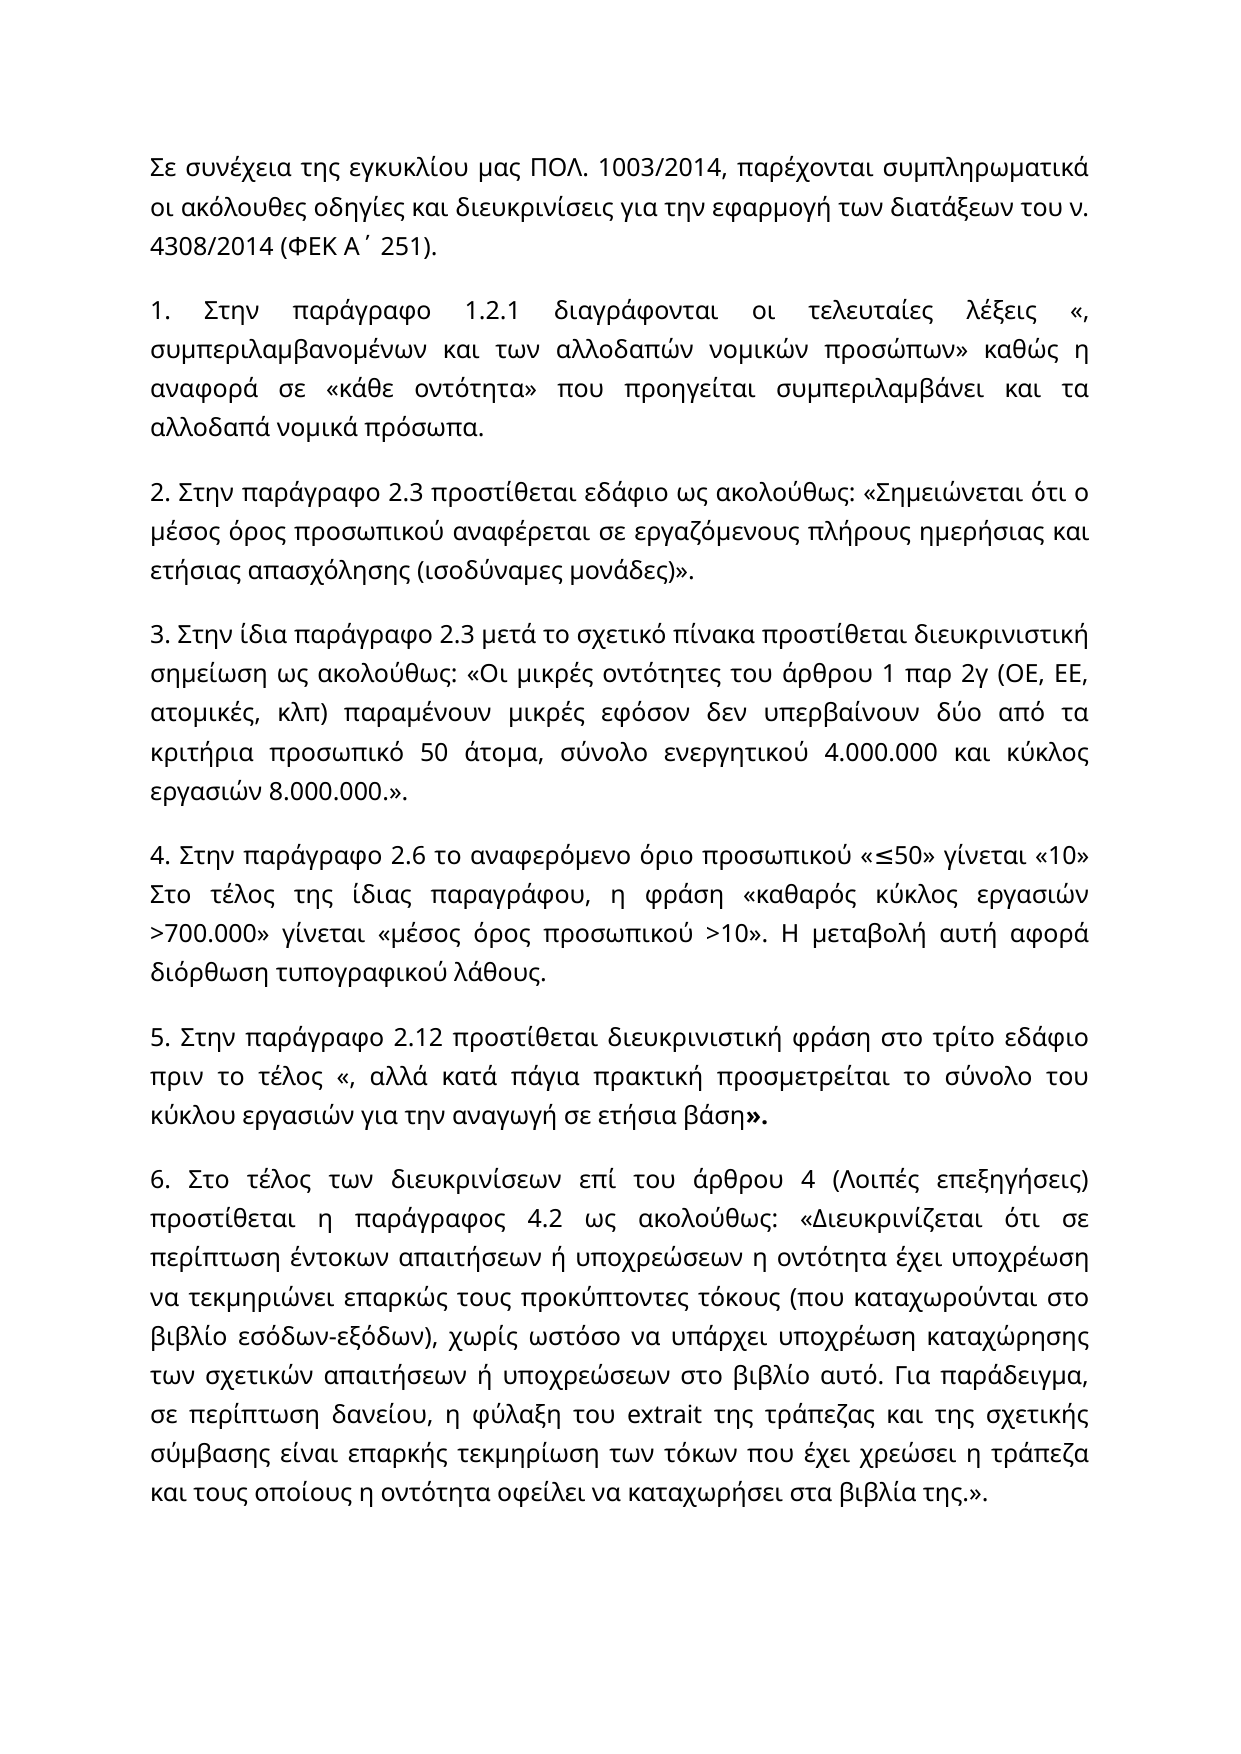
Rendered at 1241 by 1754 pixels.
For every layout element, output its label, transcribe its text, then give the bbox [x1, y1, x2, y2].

text 2. Στην παράγραφο 2.3 προστίθεται εδάφιο ως ακολούθως: «Σημειώνεται ότι ο μέσος όρος προσωπικού αναφέρεται σε εργαζόμενους πλήρους ημερήσιας και ετήσιας απασχόλησης (ισοδύναμες μονάδες)». [150, 474, 1090, 587]
text Σε συνέχεια της εγκυκλίου μας ΠΟΛ. 1003/2014, παρέχονται συμπληρωματικά οι ακόλουθες οδηγίες και διευκρινίσεις για την εφαρμογή των διατάξεων του ν. 4308/2014 (ΦΕΚ Α΄ 251). [150, 150, 1090, 262]
text 5. Στην παράγραφο 2.12 προστίθεται διευκρινιστική φράση στο τρίτο εδάφιο πριν το τέλος «, αλλά κατά πάγια πρακτική προσμετρείται το σύνολο του κύκλου εργασιών για την αναγωγή σε ετήσια βάση». [150, 1019, 1090, 1132]
text 4. Στην παράγραφο 2.6 το αναφερόμενο όριο προσωπικού «≤50» γίνεται «10» Στο τέλος της ίδιας παραγράφου, η φράση «καθαρός κύκλος εργασιών >700.000» γίνεται «μέσος όρος προσωπικού >10». Η μεταβολή αυτή αφορά διόρθωση τυπογραφικού λάθους. [150, 837, 1090, 989]
text 6. Στο τέλος των διευκρινίσεων επί του άρθρου 4 (Λοιπές επεξηγήσεις) προστίθεται η παράγραφος 4.2 ως ακολούθως: «Διευκρινίζεται ότι σε περίπτωση έντοκων απαιτήσεων ή υποχρεώσεων η οντότητα έχει υποχρέωση να τεκμηριώνει επαρκώς τους προκύπτοντες τόκους (που καταχωρούνται στο βιβλίο εσόδων-εξόδων), χωρίς ωστόσο να υπάρχει υποχρέωση καταχώρησης των σχετικών απαιτήσεων ή υποχρεώσεων στο βιβλίο αυτό. Για παράδειγμα, σε περίπτωση δανείου, η φύλαξη του extrait της τράπεζας και της σχετικής σύμβασης είναι επαρκής τεκμηρίωση των τόκων που έχει χρεώσει η τράπεζα και τους οποίους η οντότητα οφείλει να καταχωρήσει στα βιβλία της.». [150, 1162, 1090, 1509]
text 3. Στην ίδια παράγραφο 2.3 μετά το σχετικό πίνακα προστίθεται διευκρινιστική σημείωση ως ακολούθως: «Οι μικρές οντότητες του άρθρου 1 παρ 2γ (ΟΕ, ΕΕ, ατομικές, κλπ) παραμένουν μικρές εφόσον δεν υπερβαίνουν δύο από τα κριτήρια προσωπικό 50 άτομα, σύνολο ενεργητικού 4.000.000 και κύκλος εργασιών 8.000.000.». [150, 617, 1090, 807]
text 1. Στην παράγραφο 1.2.1 διαγράφονται οι τελευταίες λέξεις «, συμπεριλαμβανομένων και των αλλοδαπών νομικών προσώπων» καθώς η αναφορά σε «κάθε οντότητα» που προηγείται συμπεριλαμβάνει και τα αλλοδαπά νομικά πρόσωπα. [150, 292, 1090, 444]
